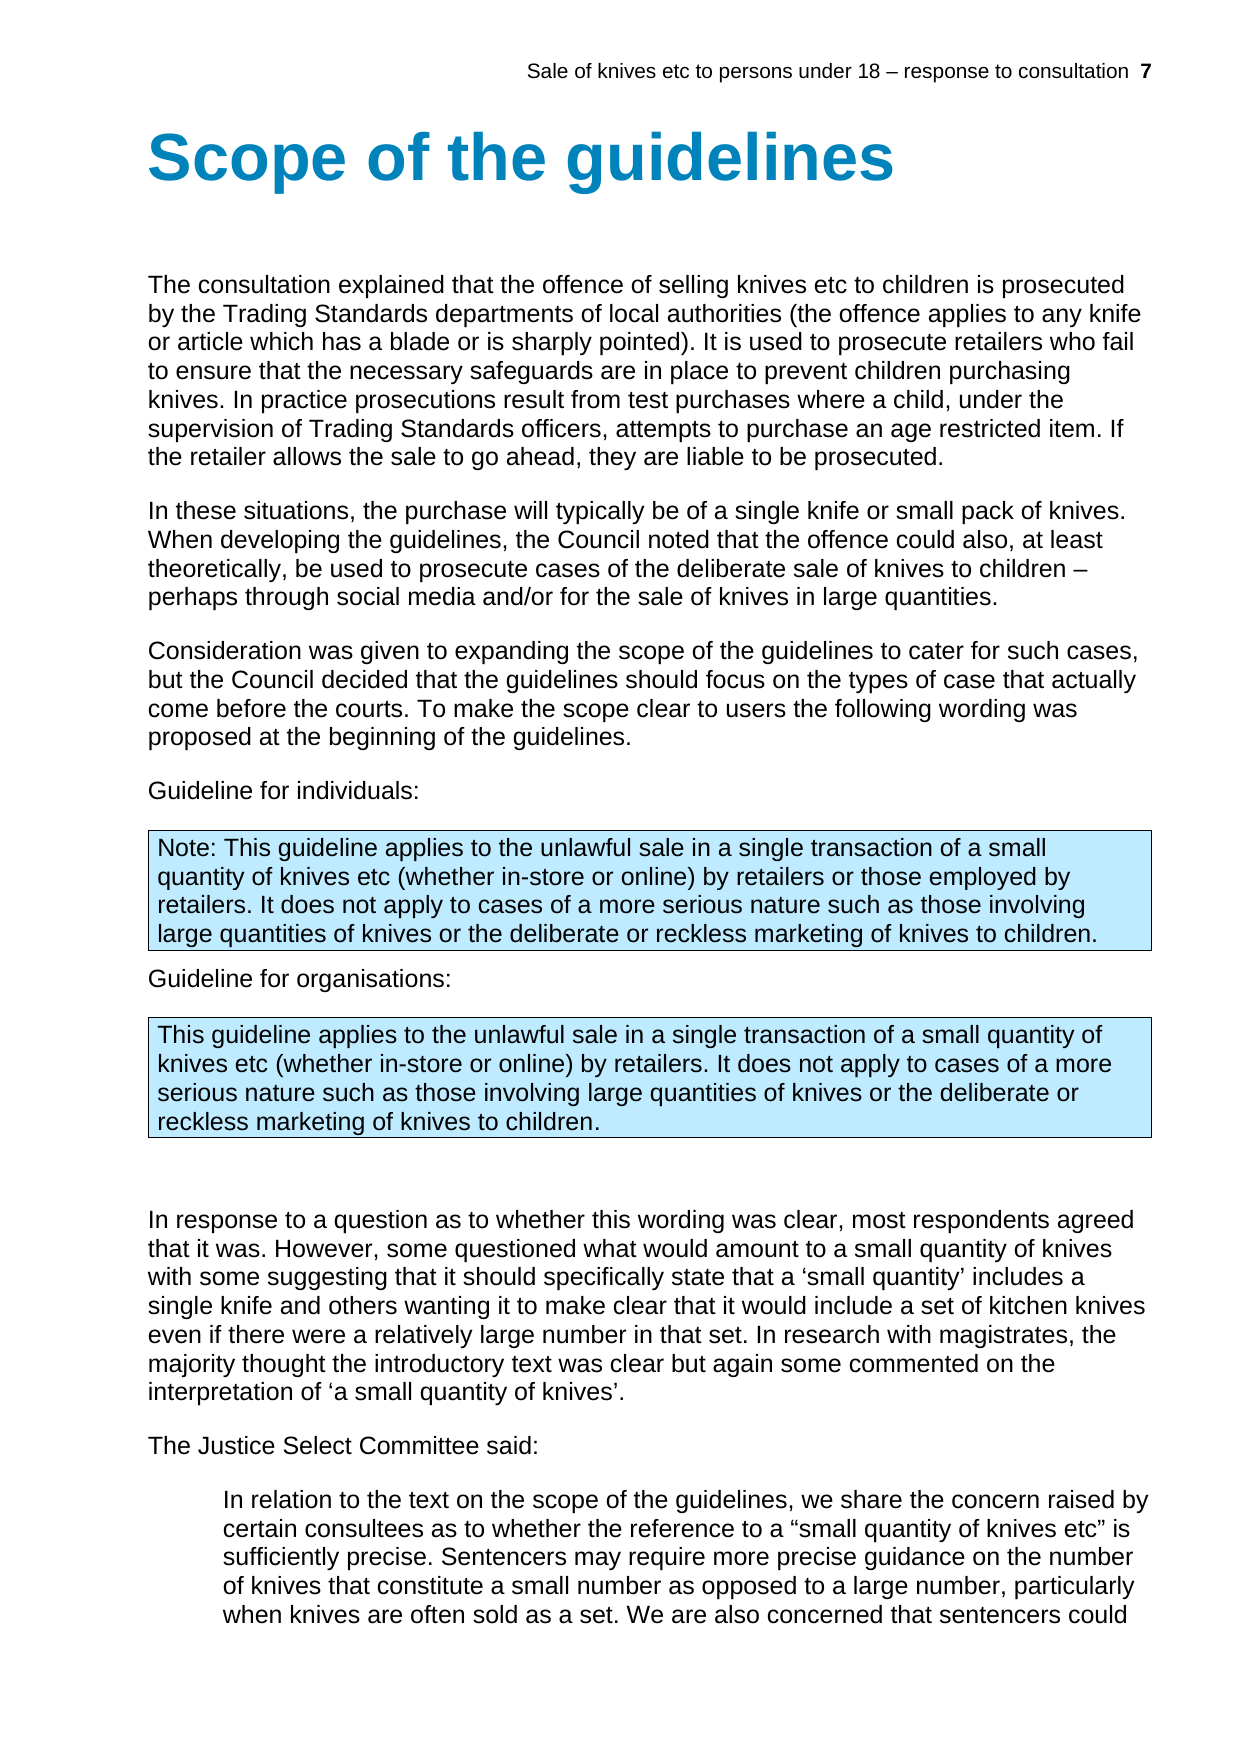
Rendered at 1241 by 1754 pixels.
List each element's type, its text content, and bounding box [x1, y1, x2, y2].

text In response to a question as to whether this wording was clear, most respondents agreed that it was. However, some questioned what would amount to a small quantity of knives with some suggesting that it should specifically state that a ‘small quantity’ includes a single knife and others wanting it to make clear that it would include a set of kitchen knives even if there were a relatively large number in that set. In research with magistrates, the majority thought the introductory text was clear but again some commented on the interpretation of ‘a small quantity of knives’. [148, 1205, 1152, 1406]
subtitle Scope of the guidelines [148, 118, 1152, 195]
text The Justice Select Committee said: [148, 1431, 1152, 1460]
text In relation to the text on the scope of the guidelines, we share the concern raised by certain consultees as to whether the reference to a “small quantity of knives etc” is sufficiently precise. Sentencers may require more precise guidance on the number of knives that constitute a small number as opposed to a large number, particularly when knives are often sold as a set. We are also concerned that sentencers could [223, 1485, 1152, 1628]
text In these situations, the purchase will typically be of a single knife or small pack of knives. When developing the guidelines, the Council noted that the offence could also, at least theoretically, be used to prosecute cases of the deliberate sale of knives to children – perhaps through social media and/or for the sale of knives in large quantities. [148, 496, 1152, 611]
text Guideline for organisations: [148, 963, 1152, 992]
text Guideline for individuals: [148, 776, 1152, 805]
text The consultation explained that the offence of selling knives etc to children is prosecuted by the Trading Standards departments of local authorities (the offence applies to any knife or article which has a blade or is sharply pointed). It is used to prosecute retailers who fail to ensure that the necessary safeguards are in place to prevent children purchasing knives. In practice prosecutions result from test purchases where a child, under the supervision of Trading Standards officers, attempts to purchase an age restricted item. If the retailer allows the sale to go ahead, they are liable to be prosecuted. [148, 270, 1152, 471]
text Consideration was given to expanding the scope of the guidelines to cater for such cases, but the Council decided that the guidelines should focus on the types of case that actually come before the courts. To make the scope clear to users the following wording was proposed at the beginning of the guidelines. [148, 636, 1152, 751]
text Note: This guideline applies to the unlawful sale in a single transaction of a small quantity of knives etc (whether in-store or online) by retailers or those employed by retailers. It does not apply to cases of a more serious nature such as those involving large quantities of knives or the deliberate or reckless marketing of knives to children. [149, 831, 1151, 950]
text This guideline applies to the unlawful sale in a single transaction of a small quantity of knives etc (whether in-store or online) by retailers. It does not apply to cases of a more serious nature such as those involving large quantities of knives or the deliberate or reckless marketing of knives to children. [149, 1018, 1151, 1137]
